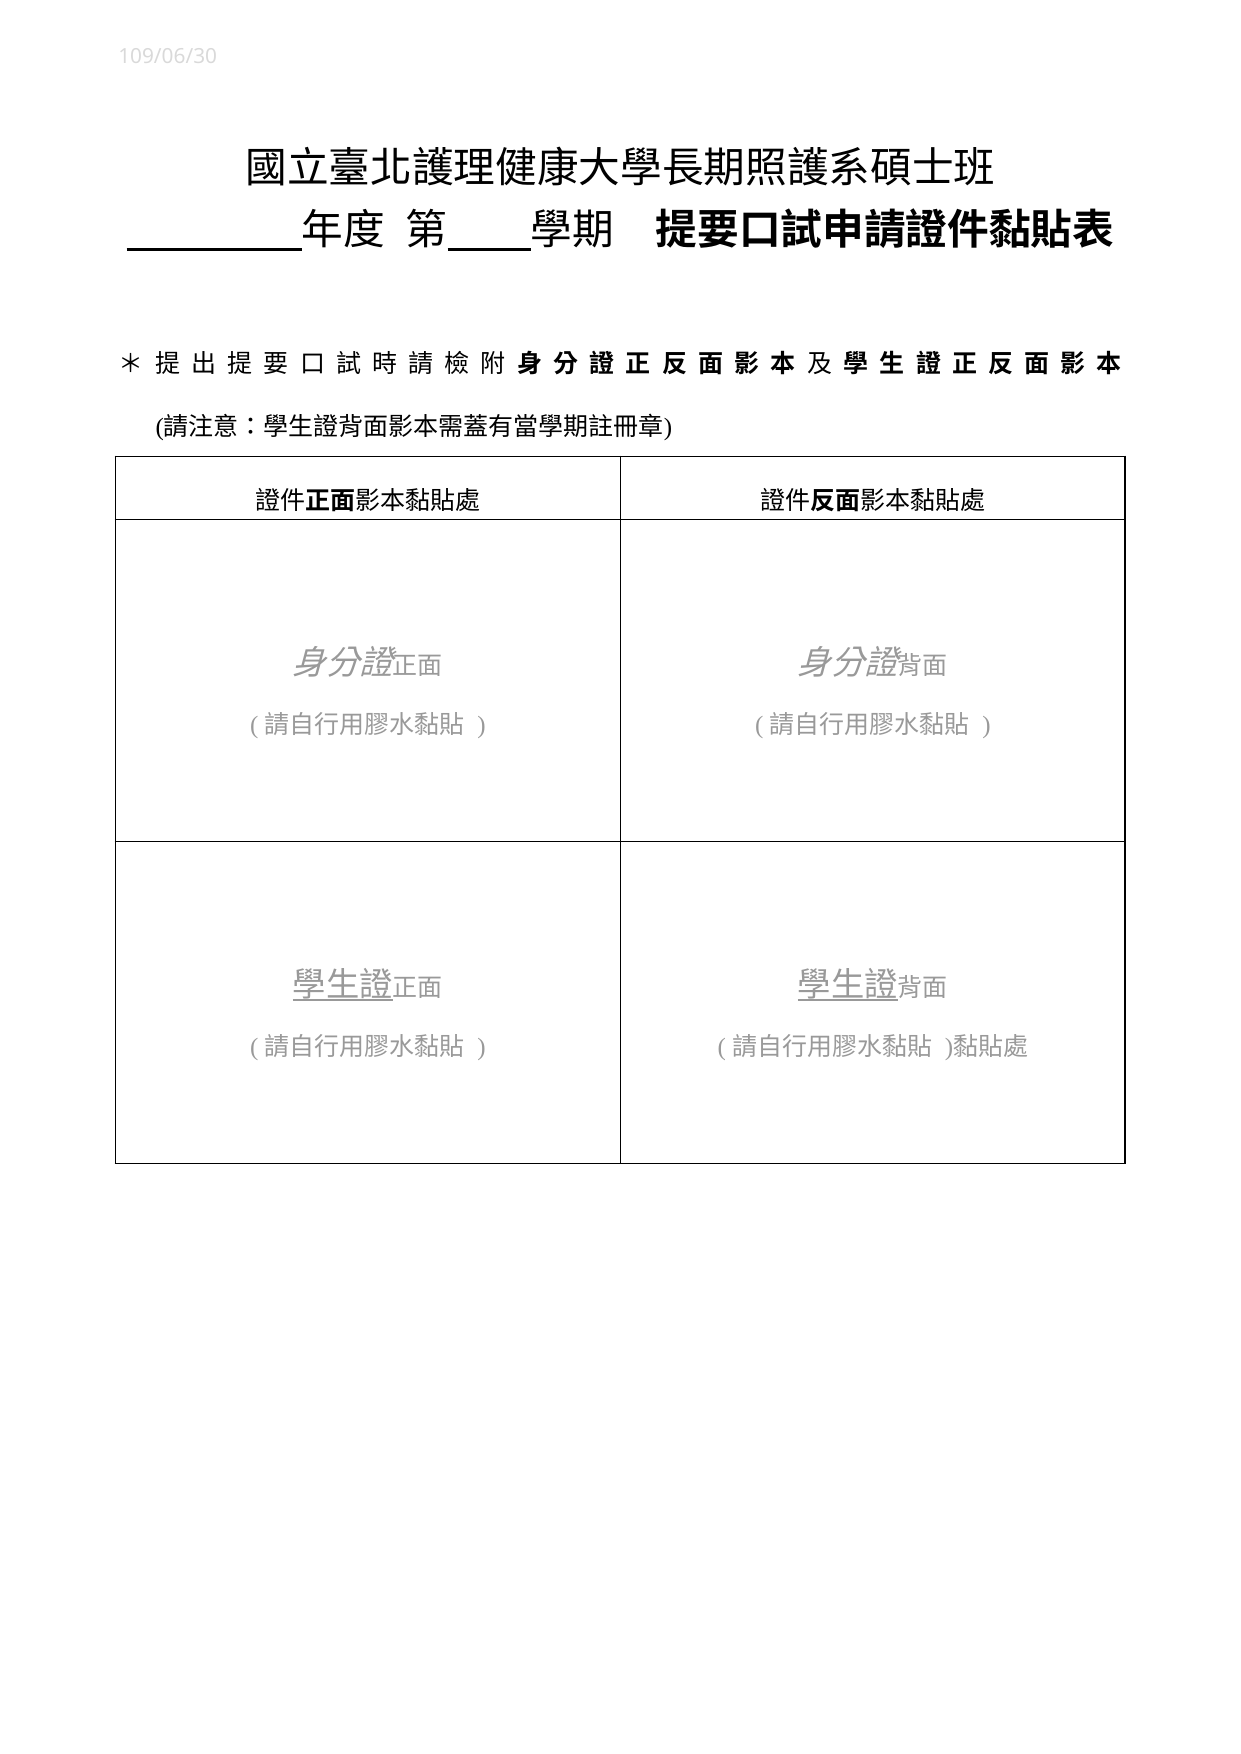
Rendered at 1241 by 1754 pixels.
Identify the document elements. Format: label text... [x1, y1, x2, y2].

table_cell 身分證正面 ( 請自行用膠水黏貼 ) [116, 520, 620, 841]
table_header 證件正面影本黏貼處 [116, 457, 620, 519]
text 國立臺北護理健康大學長期照護系碩士班 [118, 122, 1122, 185]
table_cell 身分證背面 ( 請自行用膠水黏貼 ) [621, 520, 1124, 841]
table_cell 學生證正面 ( 請自行用膠水黏貼 ) [116, 842, 620, 1163]
list 提出提要口試時請檢附身分證正反面影本及學生證正反面影本 (請注意：學生證背面影本需蓋有當學期註冊章) [118, 320, 1122, 445]
table_header 證件反面影本黏貼處 [621, 457, 1124, 519]
table_cell 學生證背面 ( 請自行用膠水黏貼 )黏貼處 [621, 842, 1124, 1163]
text 年度 第 學期 提要口試申請證件黏貼表 [118, 185, 1122, 247]
